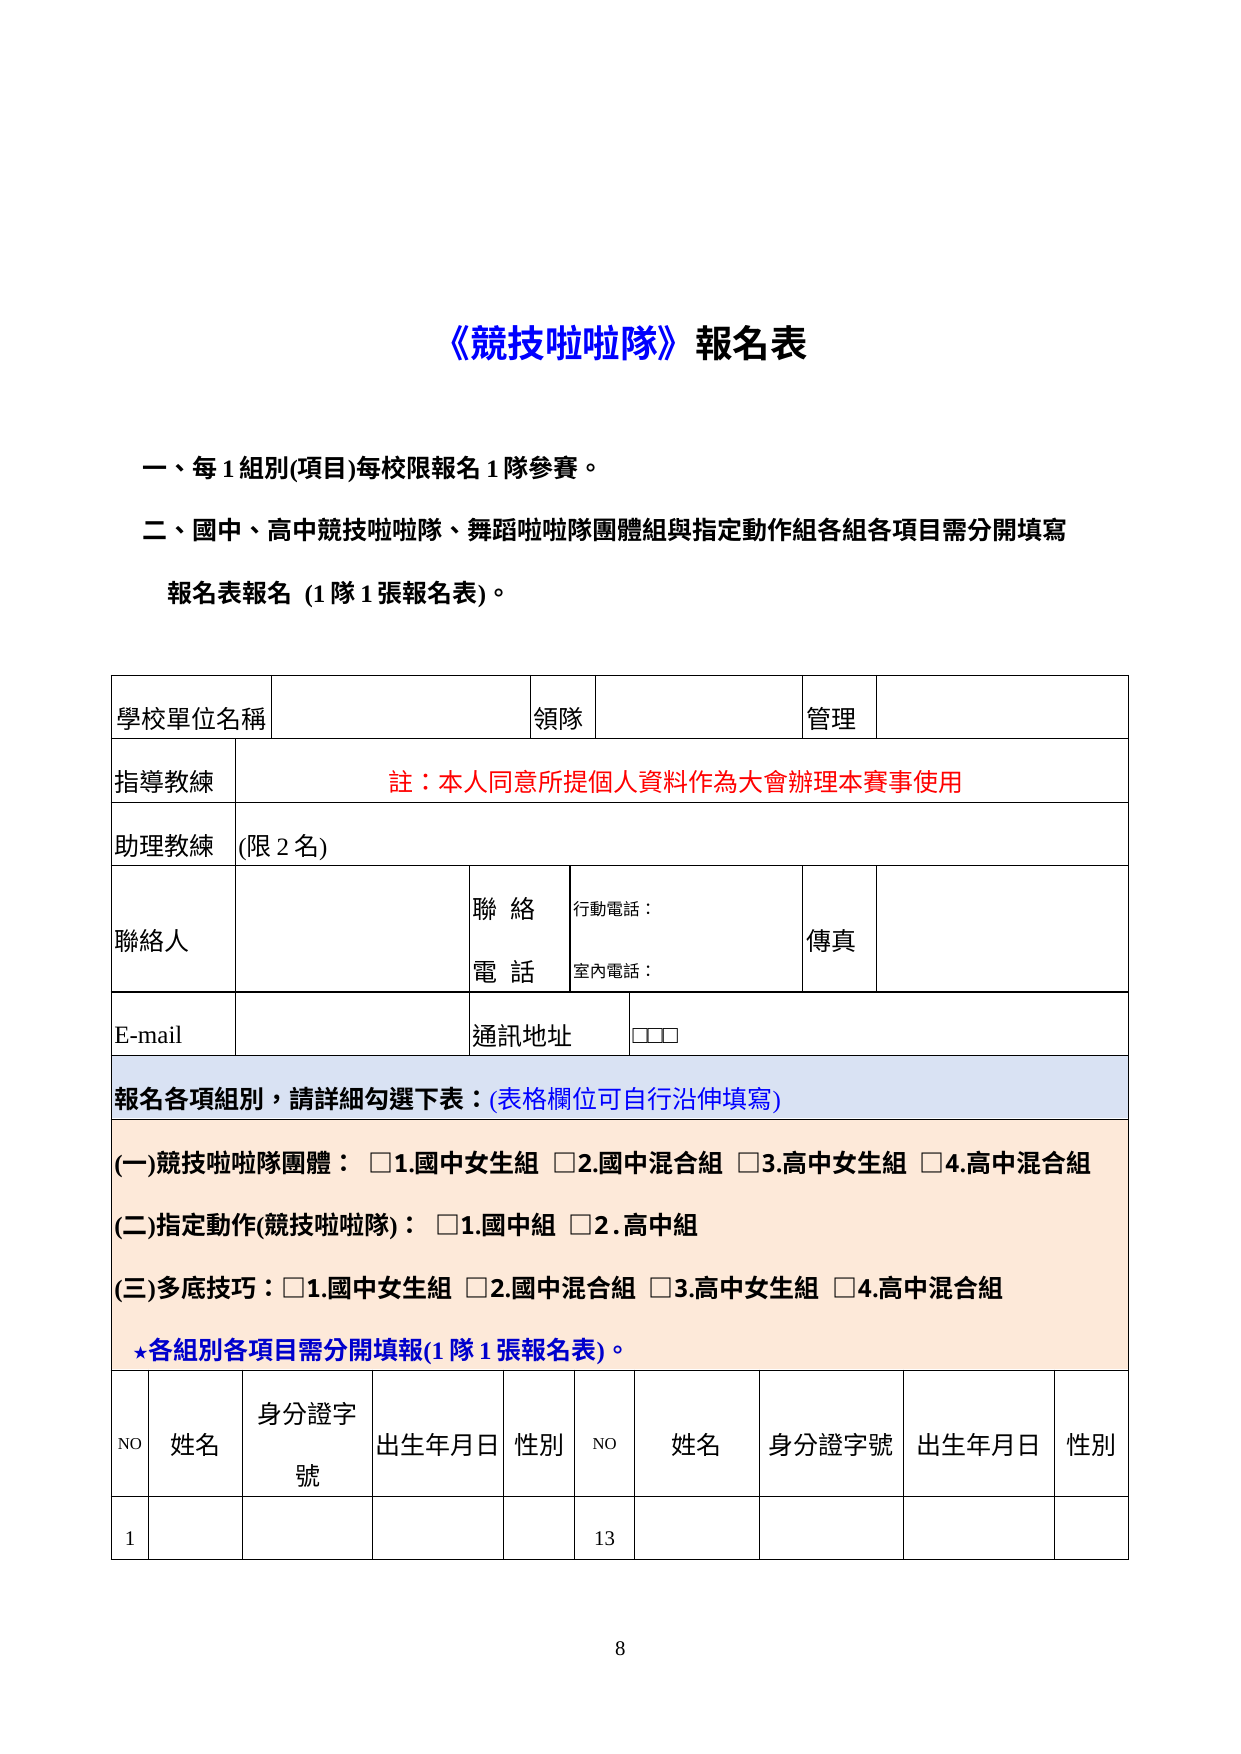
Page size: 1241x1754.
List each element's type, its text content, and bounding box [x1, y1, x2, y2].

table_header 領隊 [531, 676, 595, 738]
table_cell 助理教練 [112, 803, 235, 865]
table_cell 出生年月日 [904, 1371, 1054, 1496]
table_cell 13 [575, 1497, 634, 1559]
table_cell [504, 1497, 574, 1559]
text 報名表報名 (1隊1張報名表)。 [142, 550, 1098, 612]
table_cell [904, 1497, 1054, 1559]
table_cell [760, 1497, 903, 1559]
table_cell 出生年月日 [373, 1371, 503, 1496]
table_cell 性別 [504, 1371, 574, 1496]
text 二、國中、高中競技啦啦隊、舞蹈啦啦隊團體組與指定動作組各組各項目需分開填寫 [142, 487, 1098, 550]
table_cell [149, 1497, 242, 1559]
table_cell 姓名 [149, 1371, 242, 1496]
table_cell 身分證字號 [760, 1371, 903, 1496]
table_cell 聯 絡 電 話 [470, 866, 569, 991]
table_cell NO [575, 1371, 634, 1496]
table_cell [243, 1497, 372, 1559]
text 一、每1組別(項目)每校限報名1隊參賽。 [142, 425, 1098, 487]
table_cell 通訊地址 [470, 993, 629, 1055]
table_cell [1055, 1497, 1128, 1559]
table_cell 指導教練 [112, 739, 235, 802]
table_cell NO [112, 1371, 148, 1496]
table_cell 報名各項組別，請詳細勾選下表：(表格欄位可自行沿伸填寫) [112, 1056, 1128, 1118]
table_cell [373, 1497, 503, 1559]
table_cell [236, 993, 469, 1055]
text 《競技啦啦隊》報名表 [142, 300, 1098, 362]
table_header [877, 676, 1128, 738]
table_cell (限2名) [236, 803, 1128, 865]
table_cell E-mail [112, 993, 235, 1055]
table_cell [635, 1497, 759, 1559]
table_header 管理 [803, 676, 876, 738]
table_cell 1 [112, 1497, 148, 1559]
table_cell 聯絡人 [112, 866, 235, 991]
table_cell □□□ [630, 993, 1128, 1055]
table_cell 性別 [1055, 1371, 1128, 1496]
table_cell 姓名 [635, 1371, 759, 1496]
table_header [272, 676, 530, 738]
table_header [596, 676, 802, 738]
table_cell [236, 866, 469, 991]
table_cell 註：本人同意所提個人資料作為大會辦理本賽事使用 [236, 739, 1128, 802]
table_cell 傳真 [803, 866, 876, 991]
table_cell 身分證字號 [243, 1371, 372, 1496]
table_cell 行動電話： 室內電話： [571, 866, 802, 991]
table_cell (一)競技啦啦隊團體： □1.國中女生組 □2.國中混合組 □3.高中女生組 □4.高中混合組 (二)指定動作(競技啦啦隊)： □1.國中組 □2.高中組 (三)多底技巧：□1.國中女生組 □2.國中混合組 □3.高中女生組 □4.高中混合組 ★各組別各項目需分開填報(1隊1張報名表)。 [112, 1120, 1128, 1369]
table_header 學校單位名稱 [112, 676, 271, 738]
table_cell [877, 866, 1128, 991]
